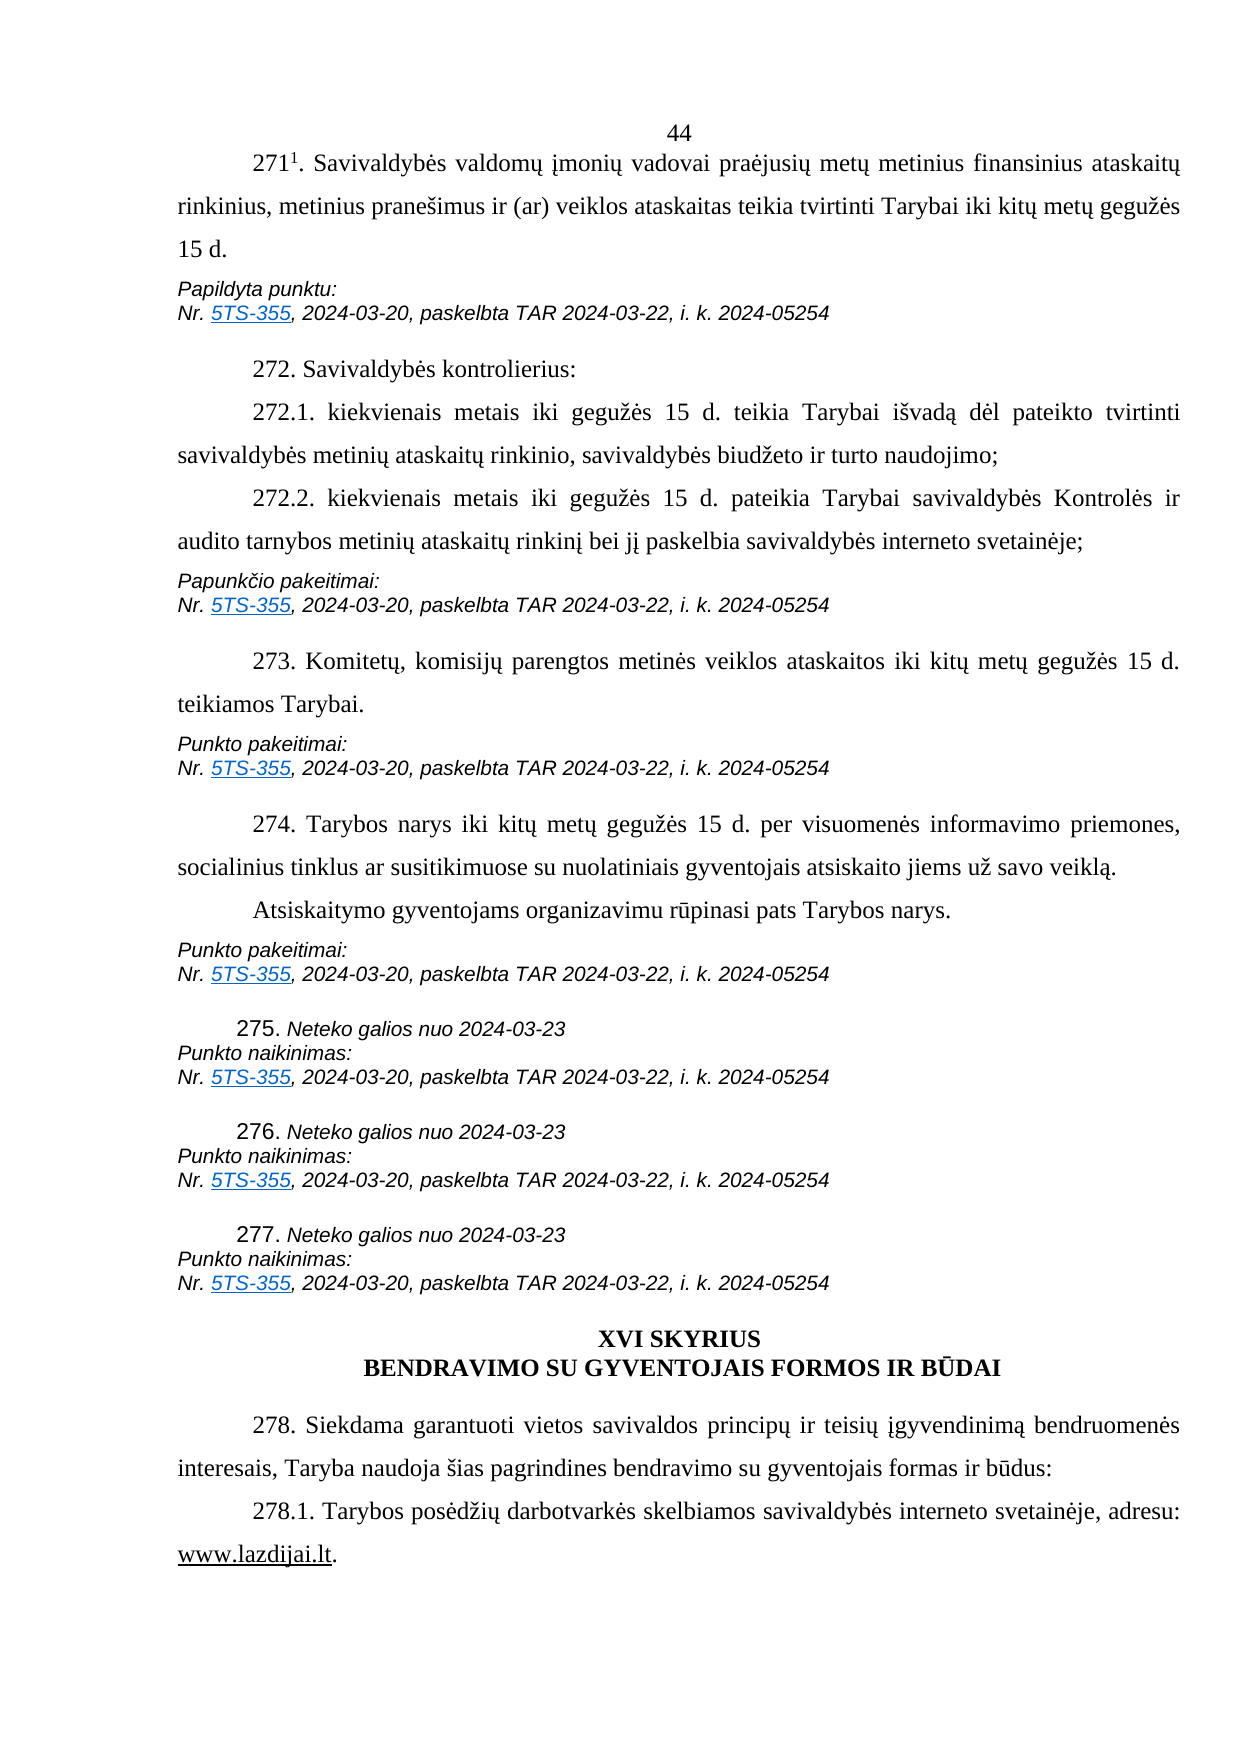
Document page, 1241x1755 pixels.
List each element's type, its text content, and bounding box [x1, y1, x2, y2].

text Nr. 5TS-355, 2024-03-20, paskelbta TAR 2024-03-22, i. k. 2024-05254 [177, 962, 1181, 986]
text 278.1. Tarybos posėdžių darbotvarkės skelbiamos savivaldybės interneto svetainėje, adresu: www.lazdijai.lt. [177, 1496, 1181, 1568]
text Punkto naikinimas: [177, 1144, 1181, 1168]
text Papunkčio pakeitimai: [177, 569, 1181, 593]
text 276. Neteko galios nuo 2024-03-23 [177, 1118, 1181, 1144]
text Punkto naikinimas: [177, 1041, 1181, 1065]
text Nr. 5TS-355, 2024-03-20, paskelbta TAR 2024-03-22, i. k. 2024-05254 [177, 1065, 1181, 1089]
text Punkto pakeitimai: [177, 732, 1181, 756]
text 272.2. kiekvienais metais iki gegužės 15 d. pateikia Tarybai savivaldybės Kontrolės ir audito tarnybos metinių ataskaitų rinkinį bei jį paskelbia savivaldybės interneto svetainėje; [177, 483, 1181, 555]
text 2711. Savivaldybės valdomų įmonių vadovai praėjusių metų metinius finansinius ataskaitų rinkinius, metinius pranešimus ir (ar) veiklos ataskaitas teikia tvirtinti Tarybai iki kitų metų gegužės 15 d. [177, 148, 1181, 263]
text Nr. 5TS-355, 2024-03-20, paskelbta TAR 2024-03-22, i. k. 2024-05254 [177, 301, 1181, 325]
text 277. Neteko galios nuo 2024-03-23 [177, 1221, 1181, 1247]
text 275. Neteko galios nuo 2024-03-23 [177, 1015, 1181, 1041]
text 278. Siekdama garantuoti vietos savivaldos principų ir teisių įgyvendinimą bendruomenės interesais, Taryba naudoja šias pagrindines bendravimo su gyventojais formas ir būdus: [177, 1410, 1181, 1482]
text Papildyta punktu: [177, 277, 1181, 301]
text Atsiskaitymo gyventojams organizavimu rūpinasi pats Tarybos narys. [177, 895, 1181, 924]
text Nr. 5TS-355, 2024-03-20, paskelbta TAR 2024-03-22, i. k. 2024-05254 [177, 593, 1181, 617]
text BENDRAVIMO SU GYVENTOJAIS FORMOS IR BŪDAI [177, 1353, 1181, 1381]
text Nr. 5TS-355, 2024-03-20, paskelbta TAR 2024-03-22, i. k. 2024-05254 [177, 1271, 1181, 1295]
text Nr. 5TS-355, 2024-03-20, paskelbta TAR 2024-03-22, i. k. 2024-05254 [177, 756, 1181, 780]
text 273. Komitetų, komisijų parengtos metinės veiklos ataskaitos iki kitų metų gegužės 15 d. teikiamos Tarybai. [177, 646, 1181, 718]
text 272. Savivaldybės kontrolierius: [177, 354, 1181, 382]
text XVI SKYRIUS [177, 1324, 1181, 1353]
text Nr. 5TS-355, 2024-03-20, paskelbta TAR 2024-03-22, i. k. 2024-05254 [177, 1168, 1181, 1192]
text 272.1. kiekvienais metais iki gegužės 15 d. teikia Tarybai išvadą dėl pateikto tvirtinti savivaldybės metinių ataskaitų rinkinio, savivaldybės biudžeto ir turto naudojimo; [177, 397, 1181, 469]
text Punkto naikinimas: [177, 1247, 1181, 1271]
text Punkto pakeitimai: [177, 938, 1181, 962]
text 274. Tarybos narys iki kitų metų gegužės 15 d. per visuomenės informavimo priemones, socialinius tinklus ar susitikimuose su nuolatiniais gyventojais atsiskaito jiems už savo veiklą. [177, 809, 1181, 881]
